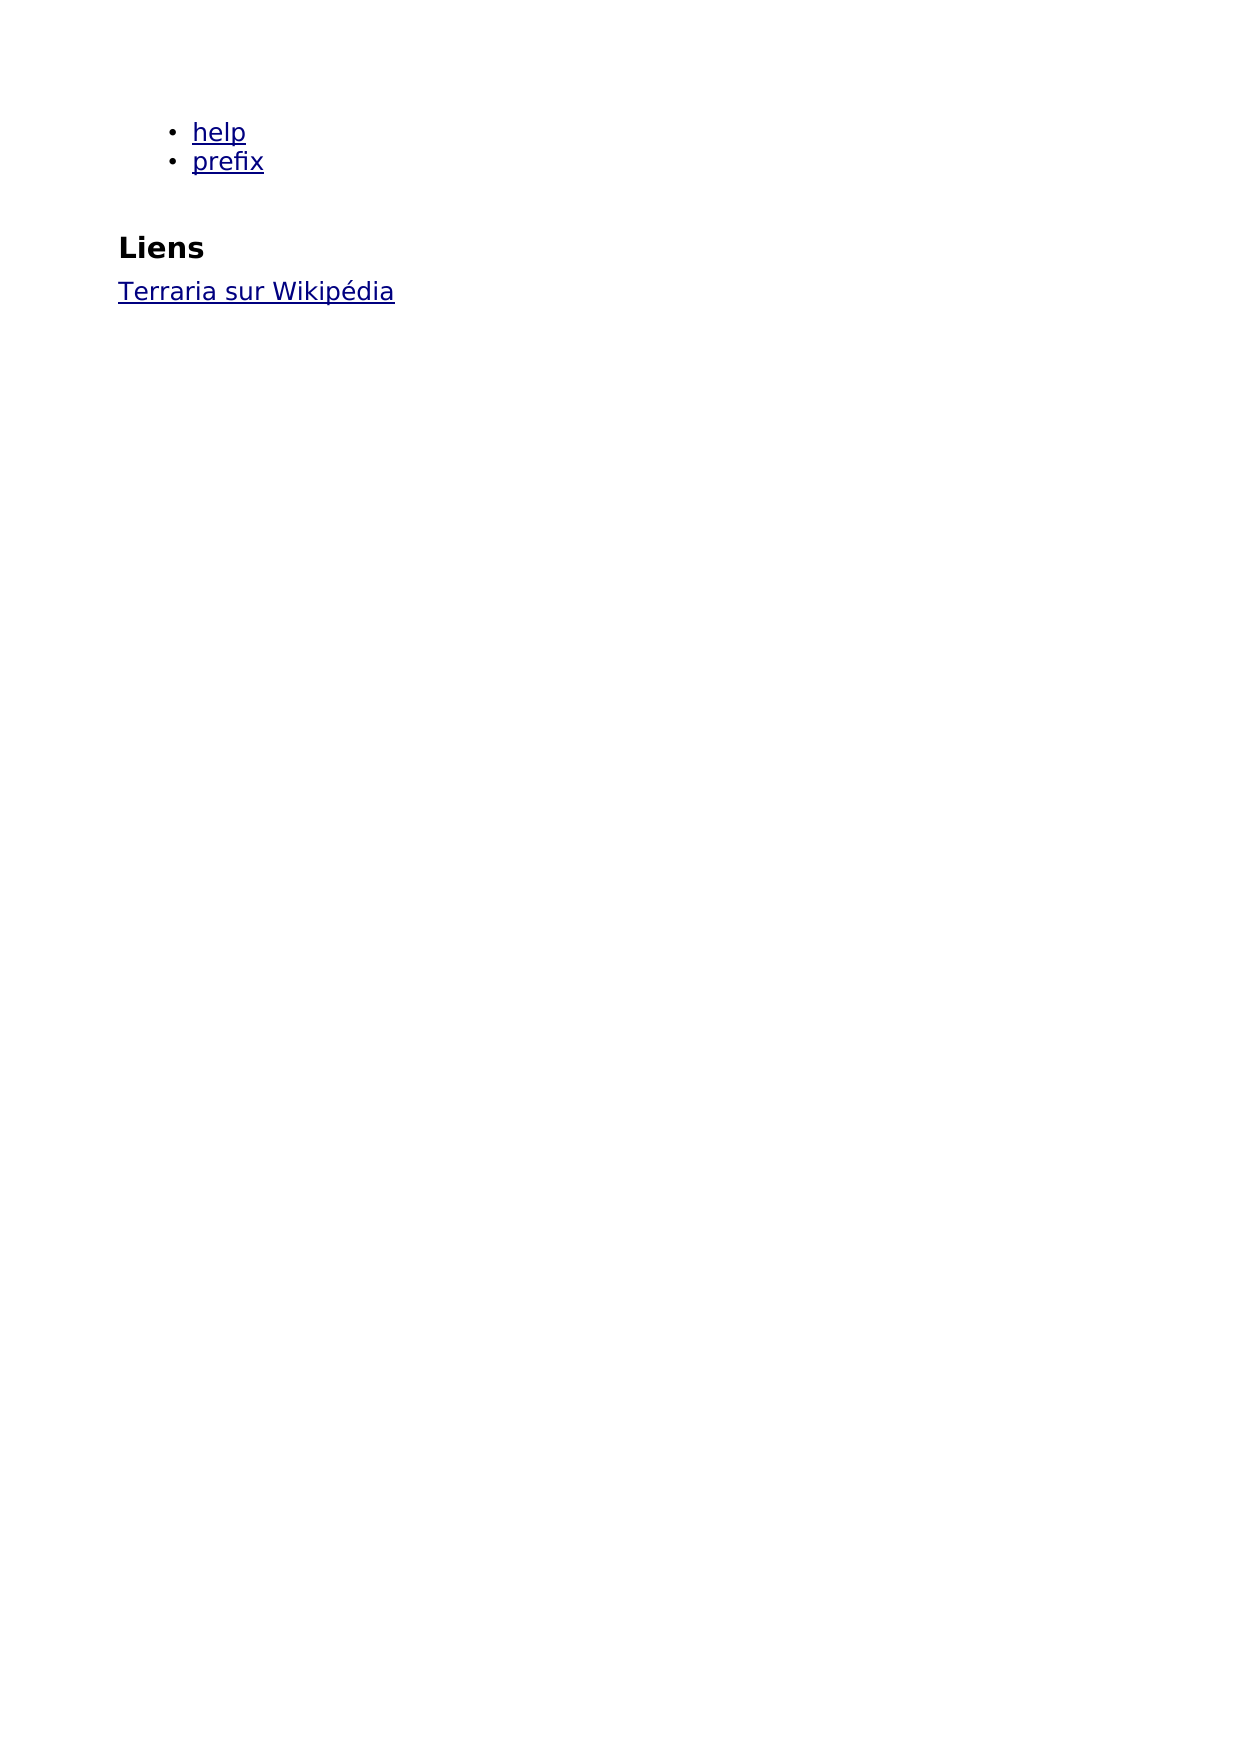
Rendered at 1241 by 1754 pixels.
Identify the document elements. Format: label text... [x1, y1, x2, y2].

text Terraria sur Wikipédia [118, 277, 1122, 307]
list prefix [177, 147, 1122, 176]
subtitle Liens [118, 231, 1122, 265]
list help [177, 118, 1122, 147]
